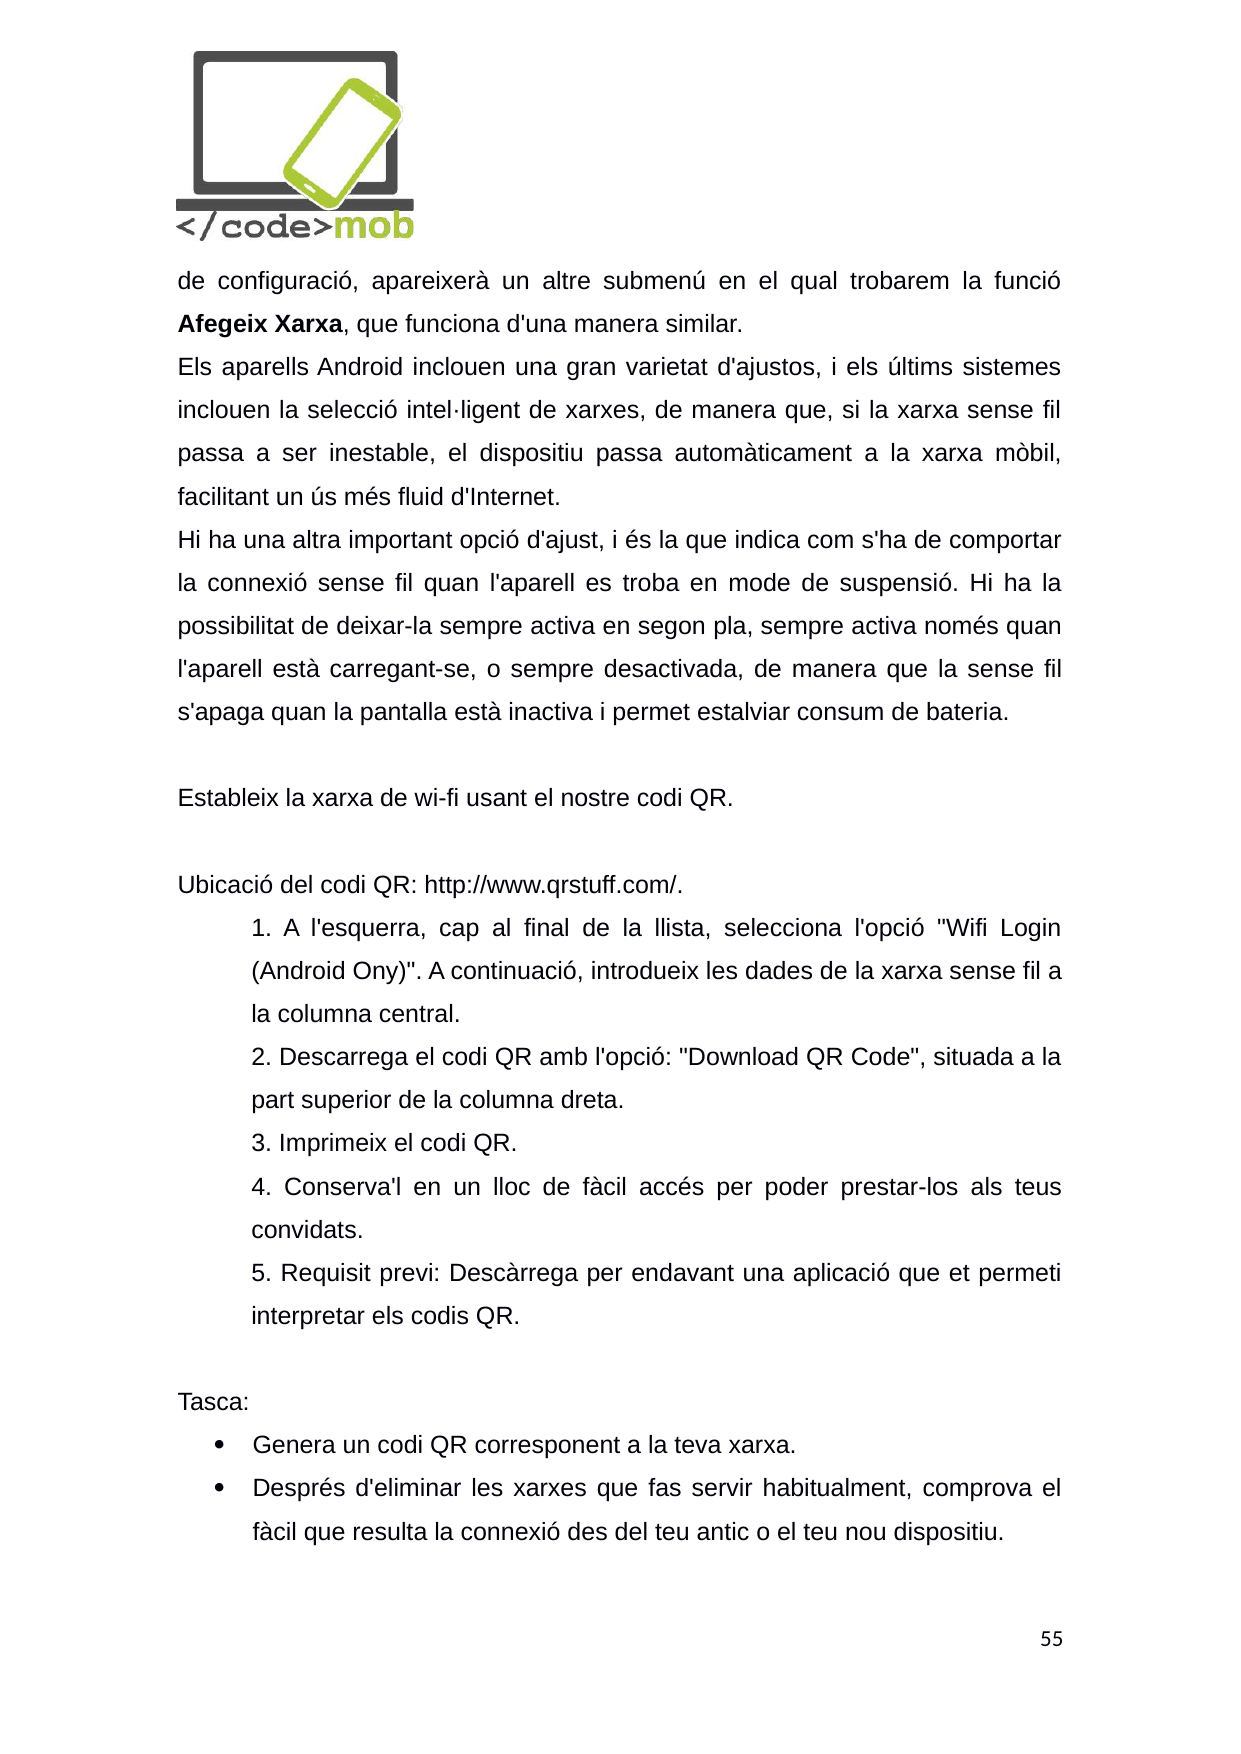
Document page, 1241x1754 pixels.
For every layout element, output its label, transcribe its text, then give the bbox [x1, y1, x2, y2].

text Tasca: [177, 1387, 1063, 1416]
text 1. A l'esquerra, cap al final de la llista, selecciona l'opció "Wifi Login (Android Ony)". A continuació, introdueix les dades de la xarxa sense fil a la columna central. [251, 913, 1063, 1028]
text 4. Conserva'l en un lloc de fàcil accés per poder prestar-los als teus convidats. [251, 1171, 1063, 1243]
text Estableix la xarxa de wi-fi usant el nostre codi QR. [177, 783, 1063, 812]
list Genera un codi QR corresponent a la teva xarxa. [215, 1430, 1063, 1459]
text 3. Imprimeix el codi QR. [251, 1128, 1063, 1157]
text 2. Descarrega el codi QR amb l'opció: "Download QR Code", situada a la part superior de la columna dreta. [251, 1042, 1063, 1114]
list Després d'eliminar les xarxes que fas servir habitualment, comprova el fàcil que resulta la connexió des del teu antic o el teu nou dispositiu. [215, 1473, 1063, 1545]
text Els aparells Android inclouen una gran varietat d'ajustos, i els últims sistemes inclouen la selecció intel·ligent de xarxes, de manera que, si la xarxa sense fil passa a ser inestable, el dispositiu passa automàticament a la xarxa mòbil, facilitant un ús més fluid d'Internet. [177, 352, 1063, 510]
picture [176, 51, 414, 241]
text Ubicació del codi QR: http://www.qrstuff.com/. [177, 869, 1063, 898]
text 5. Requisit previ: Descàrrega per endavant una aplicació que et permeti interpretar els codis QR. [251, 1258, 1063, 1329]
text Hi ha una altra important opció d'ajust, i és la que indica com s'ha de comportar la connexió sense fil quan l'aparell es troba en mode de suspensió. Hi ha la possibilitat de deixar-la sempre activa en segon pla, sempre activa només quan l'aparell està carregant-se, o sempre desactivada, de manera que la sense fil s'apaga quan la pantalla està inactiva i permet estalviar consum de bateria. [177, 524, 1063, 726]
text de configuració, apareixerà un altre submenú en el qual trobarem la funció Afegeix Xarxa, que funciona d'una manera similar. [177, 266, 1063, 338]
